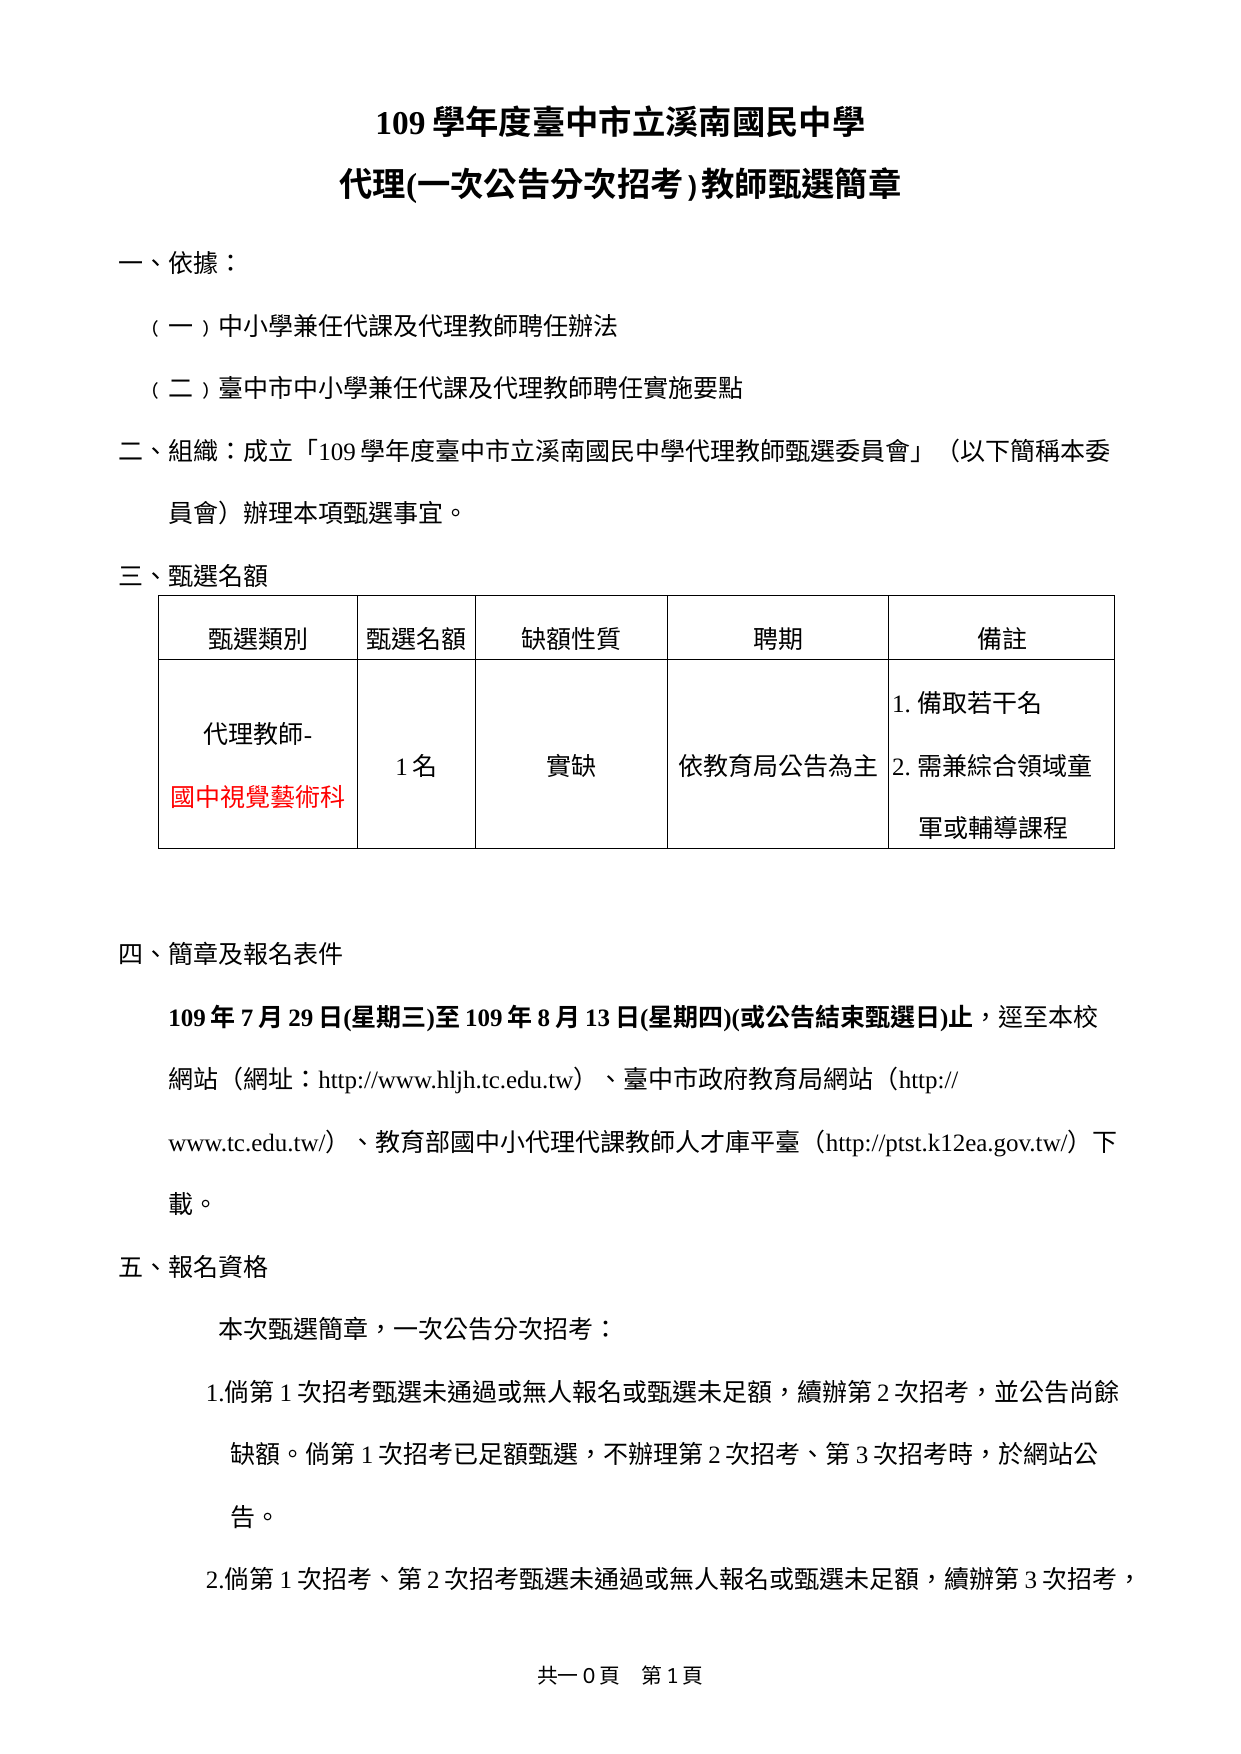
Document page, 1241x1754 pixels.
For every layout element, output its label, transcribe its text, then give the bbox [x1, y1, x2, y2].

text 代理(一次公告分次招考)教師甄選簡章 [118, 141, 1122, 203]
text 三、甄選名額 [118, 533, 1122, 595]
table_cell 代理教師- 國中視覺藝術科 [159, 660, 357, 847]
table_cell 1名 [358, 660, 475, 847]
text 五、報名資格 [118, 1223, 1122, 1286]
table_header 缺額性質 [476, 596, 667, 659]
text 2.倘第1次招考、第2次招考甄選未通過或無人報名或甄選未足額，續辦第3次招考，並公告尚餘缺額。倘第2次招考已足額甄選，不辦理第3次招考時，於網站公告。 [206, 1536, 1122, 1598]
table_header 聘期 [668, 596, 888, 659]
text 一、依據： [118, 220, 1122, 283]
table_cell 依教育局公告為主 [668, 660, 888, 847]
table_cell 實缺 [476, 660, 667, 847]
text 二、組織：成立「109學年度臺中市立溪南國民中學代理教師甄選委員會」（以下簡稱本委員會）辦理本項甄選事宜。 [118, 408, 1122, 533]
text ﹙一﹚中小學兼任代課及代理教師聘任辦法 [143, 283, 1122, 345]
text 本次甄選簡章，一次公告分次招考： [168, 1286, 1122, 1348]
table_header 備註 [889, 596, 1114, 659]
table_header 甄選類別 [159, 596, 357, 659]
text 109學年度臺中市立溪南國民中學 [118, 78, 1122, 141]
text ﹙二﹚臺中市中小學兼任代課及代理教師聘任實施要點 [143, 345, 1122, 408]
text 1.倘第1次招考甄選未通過或無人報名或甄選未足額，續辦第2次招考，並公告尚餘缺額。倘第1次招考已足額甄選，不辦理第2次招考、第3次招考時，於網站公告。 [206, 1348, 1122, 1536]
table_cell 備取若干名 需兼綜合領域童軍或輔導課程 [889, 660, 1114, 847]
text 四、簡章及報名表件 109年7月29日(星期三)至109年8月13日(星期四)(或公告結束甄選日)止，逕至本校網站（網址：http://www.hljh.tc.edu.tw）、臺中市政府教育局網站（http://www.tc.edu.tw/）、教育部國中小代理代課教師人才庫平臺（http://ptst.k12ea.gov.tw/）下載。 [118, 911, 1122, 1223]
table_header 甄選名額 [358, 596, 475, 659]
